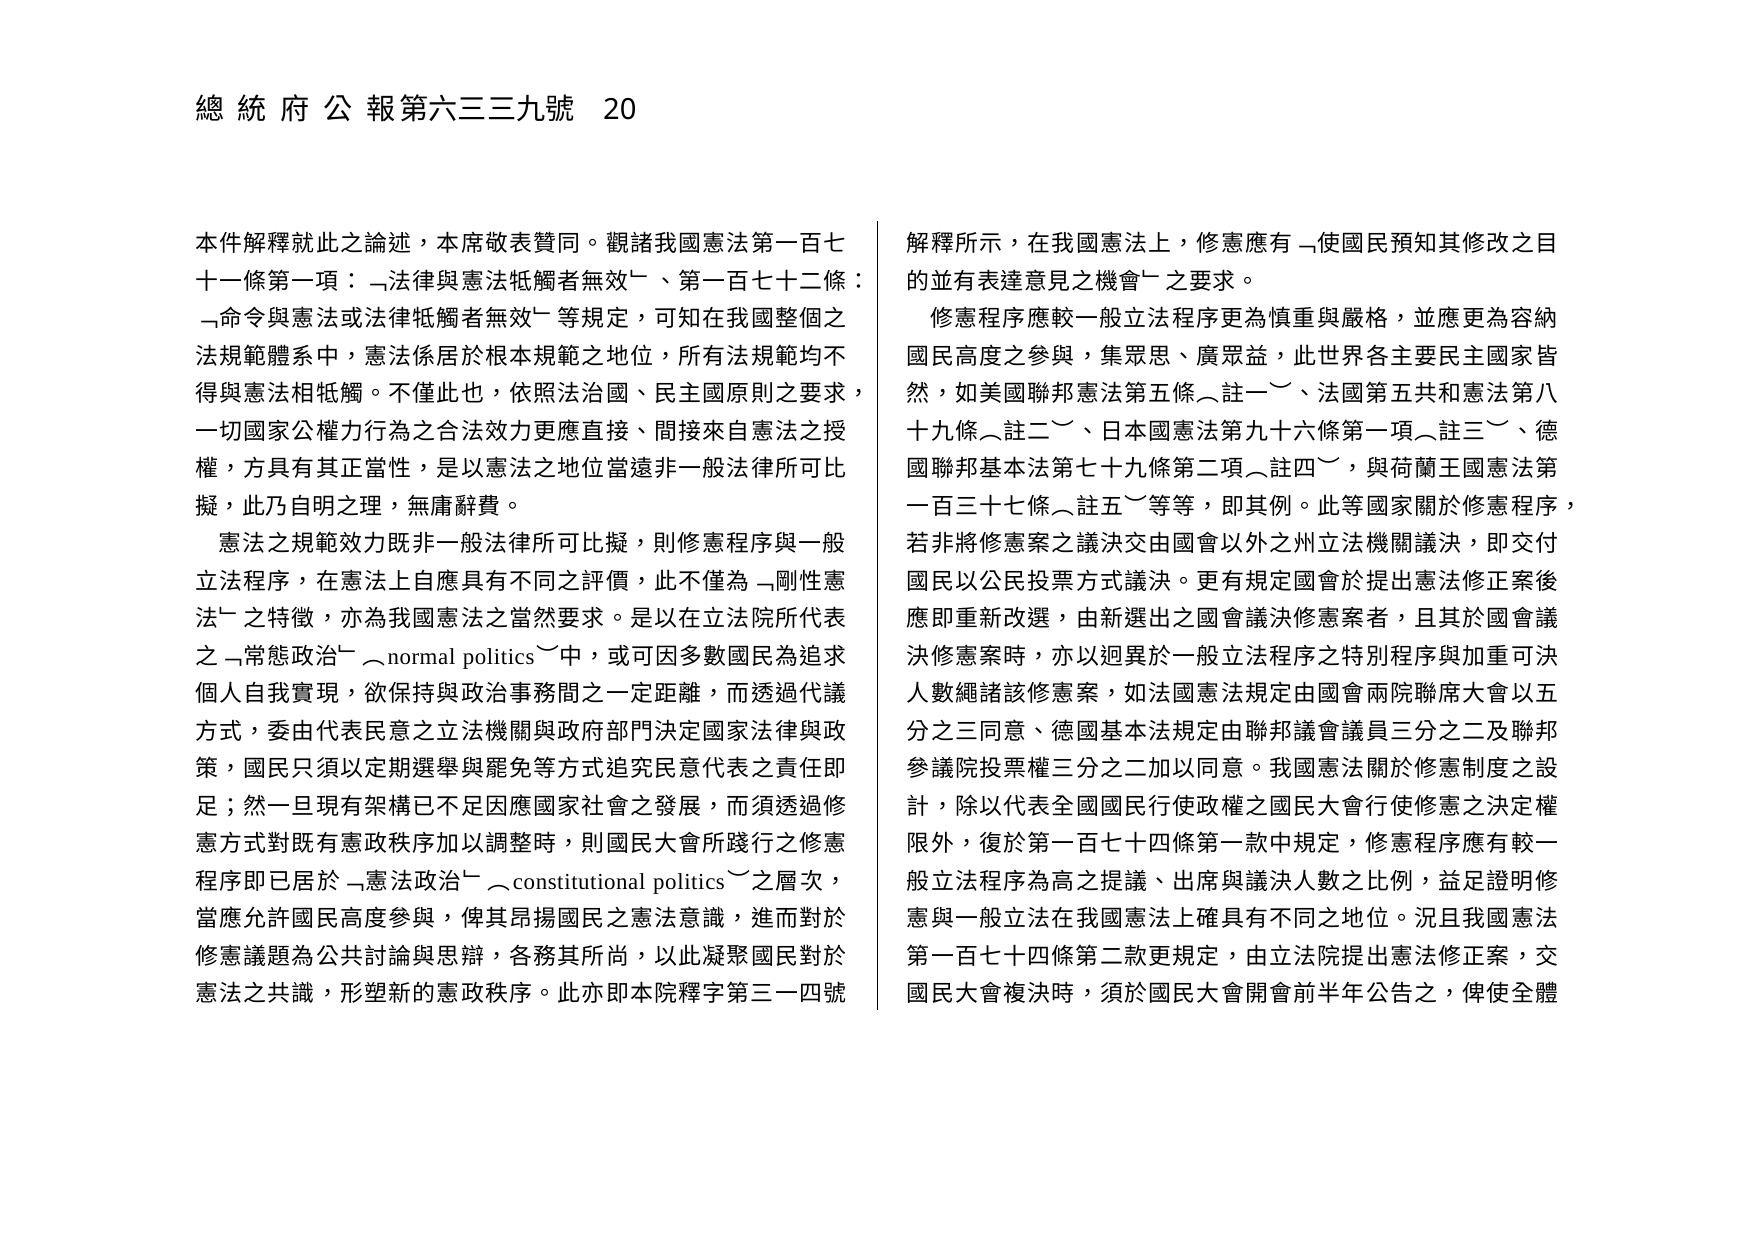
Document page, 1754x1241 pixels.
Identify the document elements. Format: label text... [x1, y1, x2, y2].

text 修憲程序應較一般立法程序更為慎重與嚴格，並應更為容納國民高度之參與，集眾思、廣眾益，此世界各主要民主國家皆然，如美國聯邦憲法第五條︵註一︶、法國第五共和憲法第八十九條︵註二︶、日本國憲法第九十六條第一項︵註三︶、德國聯邦基本法第七十九條第二項︵註四︶，與荷蘭王國憲法第一百三十七條︵註五︶等等，即其例。此等國家關於修憲程序，若非將修憲案之議決交由國會以外之州立法機關議決，即交付國民以公民投票方式議決。更有規定國會於提出憲法修正案後應即重新改選，由新選出之國會議決修憲案者，且其於國會議決修憲案時，亦以迥異於一般立法程序之特別程序與加重可決人數繩諸該修憲案，如法國憲法規定由國會兩院聯席大會以五分之三同意、德國基本法規定由聯邦議會議員三分之二及聯邦參議院投票權三分之二加以同意。我國憲法關於修憲制度之設計，除以代表全國國民行使政權之國民大會行使修憲之決定權限外，復於第一百七十四條第一款中規定，修憲程序應有較一般立法程序為高之提議、出席與議決人數之比例，益足證明修憲與一般立法在我國憲法上確具有不同之地位。況且我國憲法第一百七十四條第二款更規定，由立法院提出憲法修正案，交國民大會複決時，須於國民大會開會前半年公告之，俾使全體國民均能充分參與修憲議題之思考與論辯，以免突襲性修憲，本院釋字第三一四號解釋亦在闡明此旨。是以修憲程序與立法程序在形式上雖均有提案、討論與議決等過程，而有一定類似性，然基於憲法與法律之效力與性質迥然不同，故兩者之性質與評價實難謂之類同。 [907, 297, 1559, 1009]
text 憲法之規範效力既非一般法律所可比擬，則修憲程序與一般立法程序，在憲法上自應具有不同之評價，此不僅為﹁剛性憲法﹂之特徵，亦為我國憲法之當然要求。是以在立法院所代表之﹁常態政治﹂︵normal politics︶中，或可因多數國民為追求個人自我實現，欲保持與政治事務間之一定距離，而透過代議方式，委由代表民意之立法機關與政府部門決定國家法律與政策，國民只須以定期選舉與罷免等方式追究民意代表之責任即足；然一旦現有架構已不足因應國家社會之發展，而須透過修憲方式對既有憲政秩序加以調整時，則國民大會所踐行之修憲程序即已居於﹁憲法政治﹂︵constitutional politics︶之層次，當應允許國民高度參與，俾其昂揚國民之憲法意識，進而對於修憲議題為公共討論與思辯，各務其所尚，以此凝聚國民對於憲法之共識，形塑新的憲政秩序。此亦即本院釋字第三一四號 [195, 522, 847, 1009]
text 解釋所示，在我國憲法上，修憲應有﹁使國民預知其修改之目的並有表達意見之機會﹂之要求。 [907, 222, 1559, 297]
text 首就憲法與一般法律之地位之不同而論，按我國憲法乃制憲國民大會基於全體國民之付託，為﹁鞏固國權，保障民權，奠定社會安寧，增進人民福利﹂而制定。凡我國之國體、政體、人民之權利義務等重大政治事務，多由憲法加以明定。是憲法不僅係國民主權之表徵，亦係全體國民共識之凝聚，其修改關係憲政秩序之安定與國民福祉至鉅，應由修憲機關慎重為之。本件解釋就此之論述，本席敬表贊同。觀諸我國憲法第一百七十一條第一項：﹁法律與憲法牴觸者無效﹂、第一百七十二條：﹁命令與憲法或法律牴觸者無效﹂等規定，可知在我國整個之法規範體系中，憲法係居於根本規範之地位，所有法規範均不得與憲法相牴觸。不僅此也，依照法治國、民主國原則之要求，一切國家公權力行為之合法效力更應直接、間接來自憲法之授權，方具有其正當性，是以憲法之地位當遠非一般法律所可比擬，此乃自明之理，無庸辭費。 [195, 222, 847, 522]
